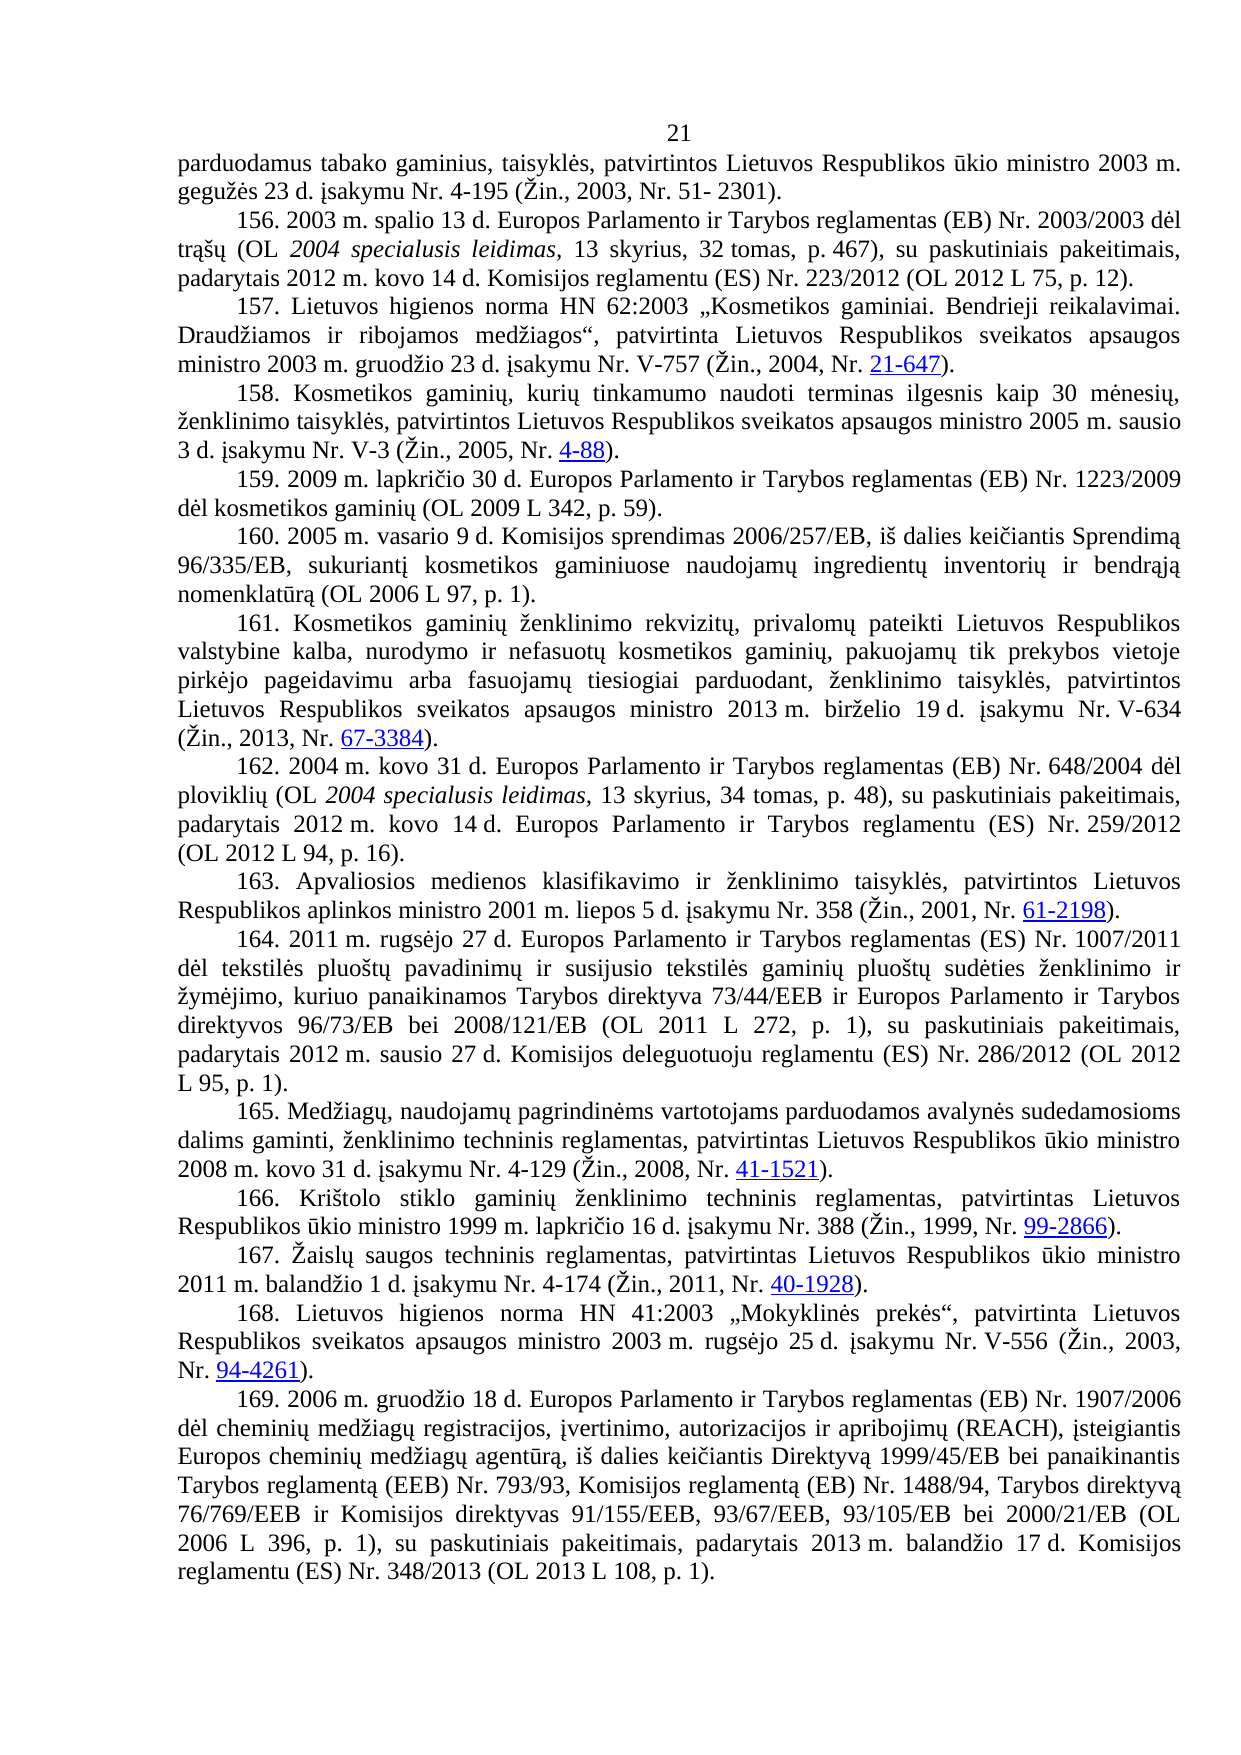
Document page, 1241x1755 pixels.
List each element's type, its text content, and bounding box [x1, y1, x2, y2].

text 164. 2011 m. rugsėjo 27 d. Europos Parlamento ir Tarybos reglamentas (ES) Nr. 1007/2011 dėl tekstilės pluoštų pavadinimų ir susijusio tekstilės gaminių pluoštų sudėties ženklinimo ir žymėjimo, kuriuo panaikinamos Tarybos direktyva 73/44/EEB ir Europos Parlamento ir Tarybos direktyvos 96/73/EB bei 2008/121/EB (OL 2011 L 272, p. 1), su paskutiniais pakeitimais, padarytais 2012 m. sausio 27 d. Komisijos deleguotuoju reglamentu (ES) Nr. 286/2012 (OL 2012 L 95, p. 1). [177, 924, 1181, 1096]
text 167. Žaislų saugos techninis reglamentas, patvirtintas Lietuvos Respublikos ūkio ministro 2011 m. balandžio 1 d. įsakymu Nr. 4-174 (Žin., 2011, Nr. 40-1928). [177, 1240, 1181, 1298]
text 157. Lietuvos higienos norma HN 62:2003 „Kosmetikos gaminiai. Bendrieji reikalavimai. Draudžiamos ir ribojamos medžiagos“, patvirtinta Lietuvos Respublikos sveikatos apsaugos ministro 2003 m. gruodžio 23 d. įsakymu Nr. V-757 (Žin., 2004, Nr. 21-647). [177, 291, 1181, 378]
text parduodamus tabako gaminius, taisyklės, patvirtintos Lietuvos Respublikos ūkio ministro 2003 m. gegužės 23 d. įsakymu Nr. 4-195 (Žin., 2003, Nr. 51- 2301). [177, 148, 1181, 205]
text 159. 2009 m. lapkričio 30 d. Europos Parlamento ir Tarybos reglamentas (EB) Nr. 1223/2009 dėl kosmetikos gaminių (OL 2009 L 342, p. 59). [177, 464, 1181, 521]
text 160. 2005 m. vasario 9 d. Komisijos sprendimas 2006/257/EB, iš dalies keičiantis Sprendimą 96/335/EB, sukuriantį kosmetikos gaminiuose naudojamų ingredientų inventorių ir bendrąją nomenklatūrą (OL 2006 L 97, p. 1). [177, 521, 1181, 608]
text 162. 2004 m. kovo 31 d. Europos Parlamento ir Tarybos reglamentas (EB) Nr. 648/2004 dėl ploviklių (OL 2004 specialusis leidimas, 13 skyrius, 34 tomas, p. 48), su paskutiniais pakeitimais, padarytais 2012 m. kovo 14 d. Europos Parlamento ir Tarybos reglamentu (ES) Nr. 259/2012 (OL 2012 L 94, p. 16). [177, 751, 1181, 866]
text 169. 2006 m. gruodžio 18 d. Europos Parlamento ir Tarybos reglamentas (EB) Nr. 1907/2006 dėl cheminių medžiagų registracijos, įvertinimo, autorizacijos ir apribojimų (REACH), įsteigiantis Europos cheminių medžiagų agentūrą, iš dalies keičiantis Direktyvą 1999/45/EB bei panaikinantis Tarybos reglamentą (EEB) Nr. 793/93, Komisijos reglamentą (EB) Nr. 1488/94, Tarybos direktyvą 76/769/EEB ir Komisijos direktyvas 91/155/EEB, 93/67/EEB, 93/105/EB bei 2000/21/EB (OL 2006 L 396, p. 1), su paskutiniais pakeitimais, padarytais 2013 m. balandžio 17 d. Komisijos reglamentu (ES) Nr. 348/2013 (OL 2013 L 108, p. 1). [177, 1384, 1181, 1585]
text 163. Apvaliosios medienos klasifikavimo ir ženklinimo taisyklės, patvirtintos Lietuvos Respublikos aplinkos ministro 2001 m. liepos 5 d. įsakymu Nr. 358 (Žin., 2001, Nr. 61-2198). [177, 866, 1181, 924]
text 165. Medžiagų, naudojamų pagrindinėms vartotojams parduodamos avalynės sudedamosioms dalims gaminti, ženklinimo techninis reglamentas, patvirtintas Lietuvos Respublikos ūkio ministro 2008 m. kovo 31 d. įsakymu Nr. 4-129 (Žin., 2008, Nr. 41-1521). [177, 1096, 1181, 1183]
text 156. 2003 m. spalio 13 d. Europos Parlamento ir Tarybos reglamentas (EB) Nr. 2003/2003 dėl trąšų (OL 2004 specialusis leidimas, 13 skyrius, 32 tomas, p. 467), su paskutiniais pakeitimais, padarytais 2012 m. kovo 14 d. Komisijos reglamentu (ES) Nr. 223/2012 (OL 2012 L 75, p. 12). [177, 205, 1181, 291]
text 168. Lietuvos higienos norma HN 41:2003 „Mokyklinės prekės“, patvirtinta Lietuvos Respublikos sveikatos apsaugos ministro 2003 m. rugsėjo 25 d. įsakymu Nr. V-556 (Žin., 2003, Nr. 94-4261). [177, 1298, 1181, 1384]
text 161. Kosmetikos gaminių ženklinimo rekvizitų, privalomų pateikti Lietuvos Respublikos valstybine kalba, nurodymo ir nefasuotų kosmetikos gaminių, pakuojamų tik prekybos vietoje pirkėjo pageidavimu arba fasuojamų tiesiogiai parduodant, ženklinimo taisyklės, patvirtintos Lietuvos Respublikos sveikatos apsaugos ministro 2013 m. birželio 19 d. įsakymu Nr. V-634 (Žin., 2013, Nr. 67-3384). [177, 608, 1181, 751]
text 158. Kosmetikos gaminių, kurių tinkamumo naudoti terminas ilgesnis kaip 30 mėnesių, ženklinimo taisyklės, patvirtintos Lietuvos Respublikos sveikatos apsaugos ministro 2005 m. sausio 3 d. įsakymu Nr. V-3 (Žin., 2005, Nr. 4-88). [177, 378, 1181, 464]
text 166. Krištolo stiklo gaminių ženklinimo techninis reglamentas, patvirtintas Lietuvos Respublikos ūkio ministro 1999 m. lapkričio 16 d. įsakymu Nr. 388 (Žin., 1999, Nr. 99-2866). [177, 1183, 1181, 1240]
